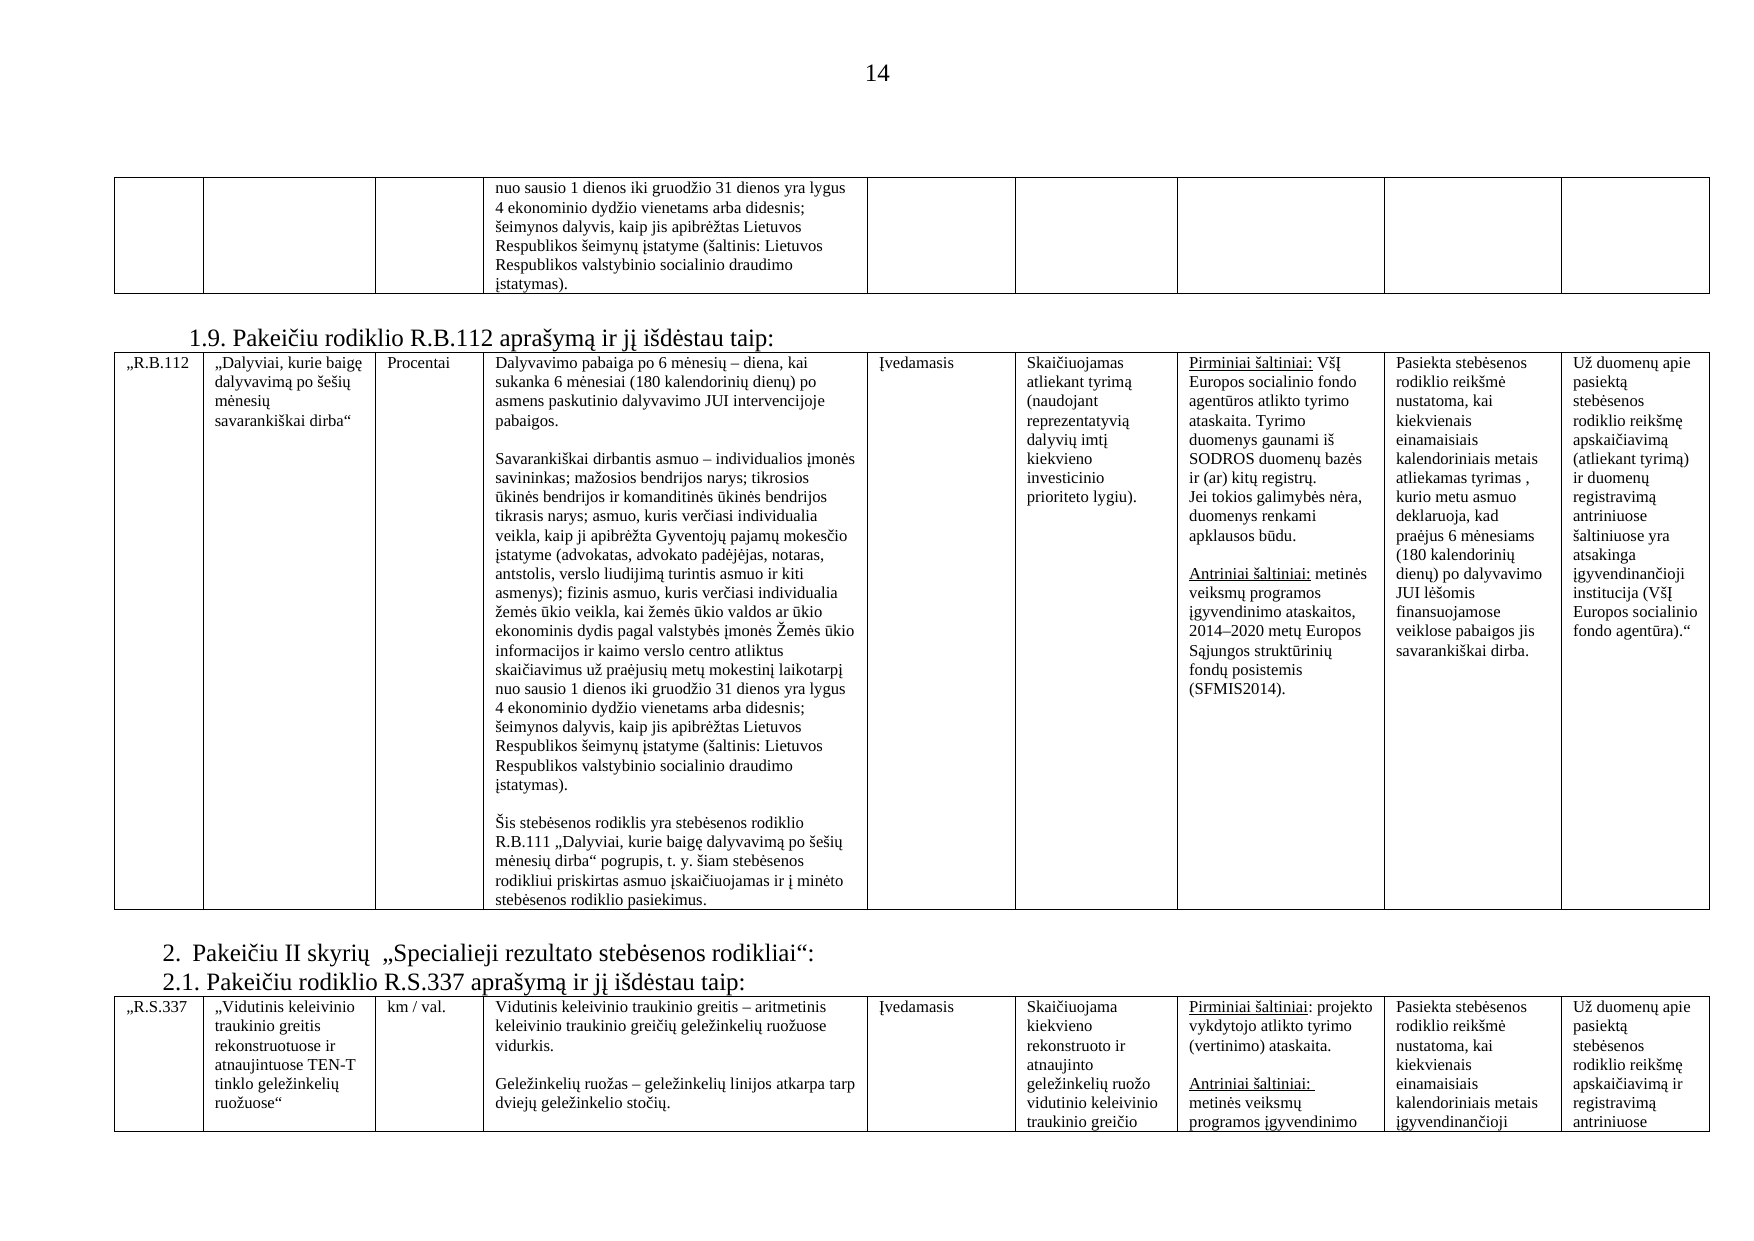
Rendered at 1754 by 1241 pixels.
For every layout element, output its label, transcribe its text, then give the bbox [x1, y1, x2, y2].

table_header km / val. [376, 997, 483, 1131]
text 2. Pakeičiu II skyrių „Specialieji rezultato stebėsenos rodikliai“: [162, 938, 1651, 967]
table_cell 1.9. Pakeičiu rodiklio R.B.112 aprašymą ir jį išdėstau taip: [115, 294, 1709, 352]
table_cell Įvedamasis [868, 353, 1015, 909]
table_header Vidutinis keleivinio traukinio greitis – aritmetinis keleivinio traukinio greičių geležinkelių ruožuose vidurkis. Geležinkelių ruožas – geležinkelių linijos atkarpa tarp dviejų geležinkelio stočių. [484, 997, 867, 1131]
table_cell Dalyvavimo pabaiga po 6 mėnesių – diena, kai sukanka 6 mėnesiai (180 kalendorinių dienų) po asmens paskutinio dalyvavimo JUI intervencijoje pabaigos. Savarankiškai dirbantis asmuo – individualios įmonės savininkas; mažosios bendrijos narys; tikrosios ūkinės bendrijos ir komanditinės ūkinės bendrijos tikrasis narys; asmuo, kuris verčiasi individualia veikla, kaip ji apibrėžta Gyventojų pajamų mokesčio įstatyme (advokatas, advokato padėjėjas, notaras, antstolis, verslo liudijimą turintis asmuo ir kiti asmenys); fizinis asmuo, kuris verčiasi individualia žemės ūkio veikla, kai žemės ūkio valdos ar ūkio ekonominis dydis pagal valstybės įmonės Žemės ūkio informacijos ir kaimo verslo centro atliktus skaičiavimus už praėjusių metų mokestinį laikotarpį nuo sausio 1 dienos iki gruodžio 31 dienos yra lygus 4 ekonominio dydžio vienetams arba didesnis; šeimynos dalyvis, kaip jis apibrėžtas Lietuvos Respublikos šeimynų įstatyme (šaltinis: Lietuvos Respublikos valstybinio socialinio draudimo įstatymas). Šis stebėsenos rodiklis yra stebėsenos rodiklio R.B.111 „Dalyviai, kurie baigę dalyvavimą po šešių mėnesių dirba“ pogrupis, t. y. šiam stebėsenos rodikliui priskirtas asmuo įskaičiuojamas ir į minėto stebėsenos rodiklio pasiekimus. [484, 353, 867, 909]
table_header „R.S.337 [115, 997, 203, 1131]
table_cell [868, 178, 1015, 293]
table_cell [1016, 178, 1177, 293]
table_cell [1562, 178, 1709, 293]
table_header Pasiekta stebėsenos rodiklio reikšmė nustatoma, kai kiekvienais einamaisiais kalendoriniais metais įgyvendinančioji [1385, 997, 1561, 1131]
table_cell Skaičiuojamas atliekant tyrimą (naudojant reprezentatyvią dalyvių imtį kiekvieno investicinio prioriteto lygiu). [1016, 353, 1177, 909]
table_header Skaičiuojama kiekvieno rekonstruoto ir atnaujinto geležinkelių ruožo vidutinio keleivinio traukinio greičio [1016, 997, 1177, 1131]
text 2.1. Pakeičiu rodiklio R.S.337 aprašymą ir jį išdėstau taip: [162, 967, 1651, 996]
table_cell [1178, 178, 1384, 293]
table_cell Už duomenų apie pasiektą stebėsenos rodiklio reikšmę apskaičiavimą (atliekant tyrimą) ir duomenų registravimą antriniuose šaltiniuose yra atsakinga įgyvendinančioji institucija (VšĮ Europos socialinio fondo agentūra).“ [1562, 353, 1709, 909]
table_cell „R.B.112 [115, 353, 203, 909]
table_cell [115, 178, 203, 293]
table_header „Vidutinis keleivinio traukinio greitis rekonstruotuose ir atnaujintuose TEN-T tinklo geležinkelių ruožuose“ [204, 997, 375, 1131]
table_cell Procentai [376, 353, 483, 909]
table_cell Pirminiai šaltiniai: VšĮ Europos socialinio fondo agentūros atlikto tyrimo ataskaita. Tyrimo duomenys gaunami iš SODROS duomenų bazės ir (ar) kitų registrų. Jei tokios galimybės nėra, duomenys renkami apklausos būdu. Antriniai šaltiniai: metinės veiksmų programos įgyvendinimo ataskaitos, 2014–2020 metų Europos Sąjungos struktūrinių fondų posistemis (SFMIS2014). [1178, 353, 1384, 909]
table_cell nuo sausio 1 dienos iki gruodžio 31 dienos yra lygus 4 ekonominio dydžio vienetams arba didesnis; šeimynos dalyvis, kaip jis apibrėžtas Lietuvos Respublikos šeimynų įstatyme (šaltinis: Lietuvos Respublikos valstybinio socialinio draudimo įstatymas). [484, 178, 867, 293]
table_header Įvedamasis [868, 997, 1015, 1131]
table_cell [376, 178, 483, 293]
table_cell Pasiekta stebėsenos rodiklio reikšmė nustatoma, kai kiekvienais einamaisiais kalendoriniais metais atliekamas tyrimas , kurio metu asmuo deklaruoja, kad praėjus 6 mėnesiams (180 kalendorinių dienų) po dalyvavimo JUI lėšomis finansuojamose veiklose pabaigos jis savarankiškai dirba. [1385, 353, 1561, 909]
table_cell „Dalyviai, kurie baigę dalyvavimą po šešių mėnesių savarankiškai dirba“ [204, 353, 375, 909]
table_header Pirminiai šaltiniai: projekto vykdytojo atlikto tyrimo (vertinimo) ataskaita. Antriniai šaltiniai: metinės veiksmų programos įgyvendinimo [1178, 997, 1384, 1131]
table_header Už duomenų apie pasiektą stebėsenos rodiklio reikšmę apskaičiavimą ir registravimą antriniuose [1562, 997, 1709, 1131]
table_cell [204, 178, 375, 293]
table_cell [1385, 178, 1561, 293]
